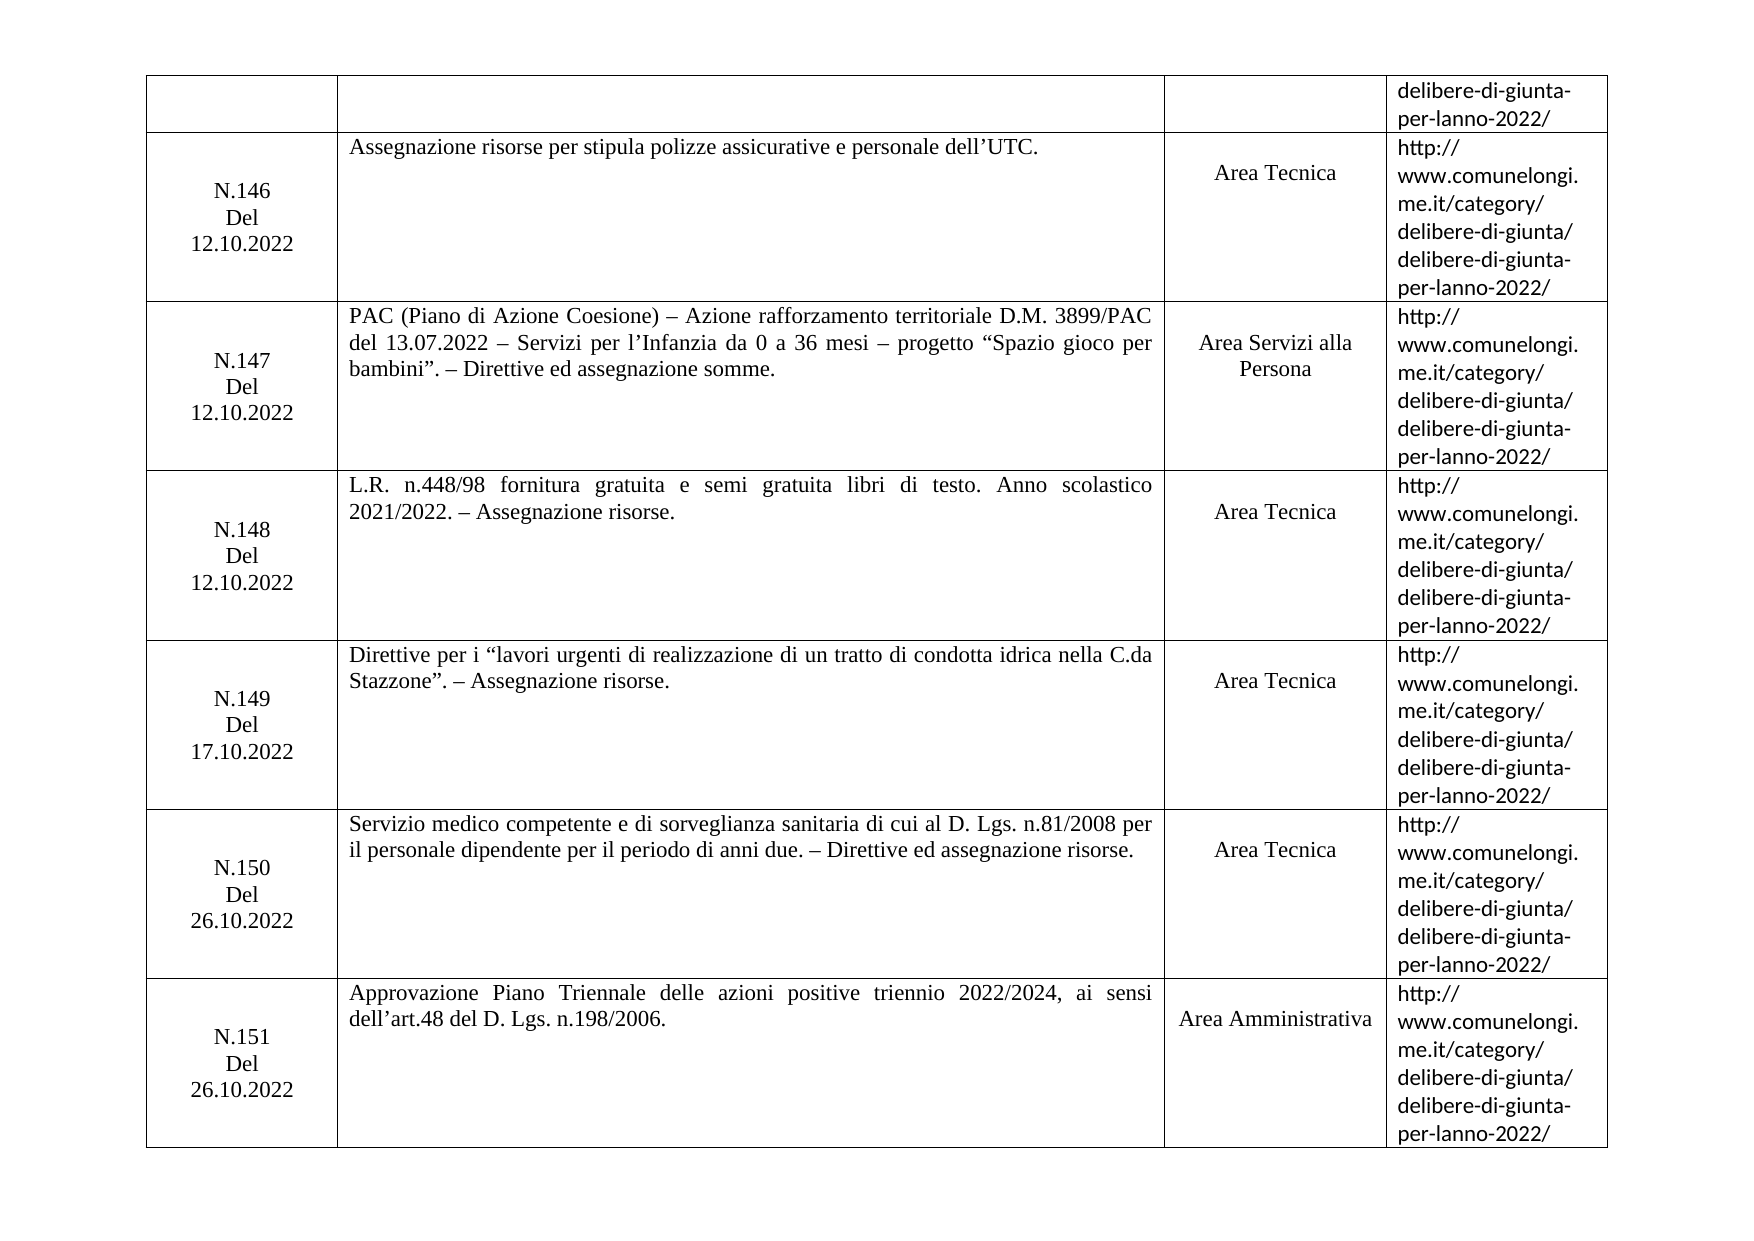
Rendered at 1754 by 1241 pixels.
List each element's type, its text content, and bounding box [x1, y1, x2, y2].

table_cell Direttive per i “lavori urgenti di realizzazione di un tratto di condotta idrica nella C.da Stazzone”. – Assegnazione risorse. [338, 641, 1164, 809]
table_cell N.146 Del 12.10.2022 [147, 133, 337, 301]
table_cell http://www.comunelongi.me.it/category/delibere-di-giunta/delibere-di-giunta-per-lanno-2022/ [1387, 979, 1607, 1147]
table_cell http://www.comunelongi.me.it/category/delibere-di-giunta/delibere-di-giunta-per-lanno-2022/ [1387, 471, 1607, 639]
table_cell Area Tecnica [1165, 471, 1386, 639]
table_cell Area Amministrativa [1165, 979, 1386, 1147]
table_cell Approvazione Piano Triennale delle azioni positive triennio 2022/2024, ai sensi dell’art.48 del D. Lgs. n.198/2006. [338, 979, 1164, 1147]
table_cell N.149 Del 17.10.2022 [147, 641, 337, 809]
table_cell [147, 76, 337, 132]
table_cell Area Tecnica [1165, 641, 1386, 809]
table_cell Area Tecnica [1165, 133, 1386, 301]
table_cell N.147 Del 12.10.2022 [147, 302, 337, 470]
table_cell http://www.comunelongi.me.it/category/delibere-di-giunta/delibere-di-giunta-per-lanno-2022/ [1387, 641, 1607, 809]
table_cell http://www.comunelongi.me.it/category/delibere-di-giunta/delibere-di-giunta-per-lanno-2022/ [1387, 302, 1607, 470]
table_cell PAC (Piano di Azione Coesione) – Azione rafforzamento territoriale D.M. 3899/PAC del 13.07.2022 – Servizi per l’Infanzia da 0 a 36 mesi – progetto “Spazio gioco per bambini”. – Direttive ed assegnazione somme. [338, 302, 1164, 470]
table_cell [1165, 76, 1386, 132]
table_cell Servizio medico competente e di sorveglianza sanitaria di cui al D. Lgs. n.81/2008 per il personale dipendente per il periodo di anni due. – Direttive ed assegnazione risorse. [338, 810, 1164, 978]
table_cell N.151 Del 26.10.2022 [147, 979, 337, 1147]
table_cell Area Servizi alla Persona [1165, 302, 1386, 470]
table_cell http://www.comunelongi.me.it/category/delibere-di-giunta/delibere-di-giunta-per-lanno-2022/ [1387, 133, 1607, 301]
table_cell Area Tecnica [1165, 810, 1386, 978]
table_cell Assegnazione risorse per stipula polizze assicurative e personale dell’UTC. [338, 133, 1164, 301]
table_cell http://www.comunelongi.me.it/category/delibere-di-giunta/delibere-di-giunta-per-lanno-2022/ [1387, 810, 1607, 978]
table_cell N.150 Del 26.10.2022 [147, 810, 337, 978]
table_cell L.R. n.448/98 fornitura gratuita e semi gratuita libri di testo. Anno scolastico 2021/2022. – Assegnazione risorse. [338, 471, 1164, 639]
table_cell N.148 Del 12.10.2022 [147, 471, 337, 639]
table_cell [338, 76, 1164, 132]
table_cell delibere-di-giunta-per-lanno-2022/ [1387, 76, 1607, 132]
